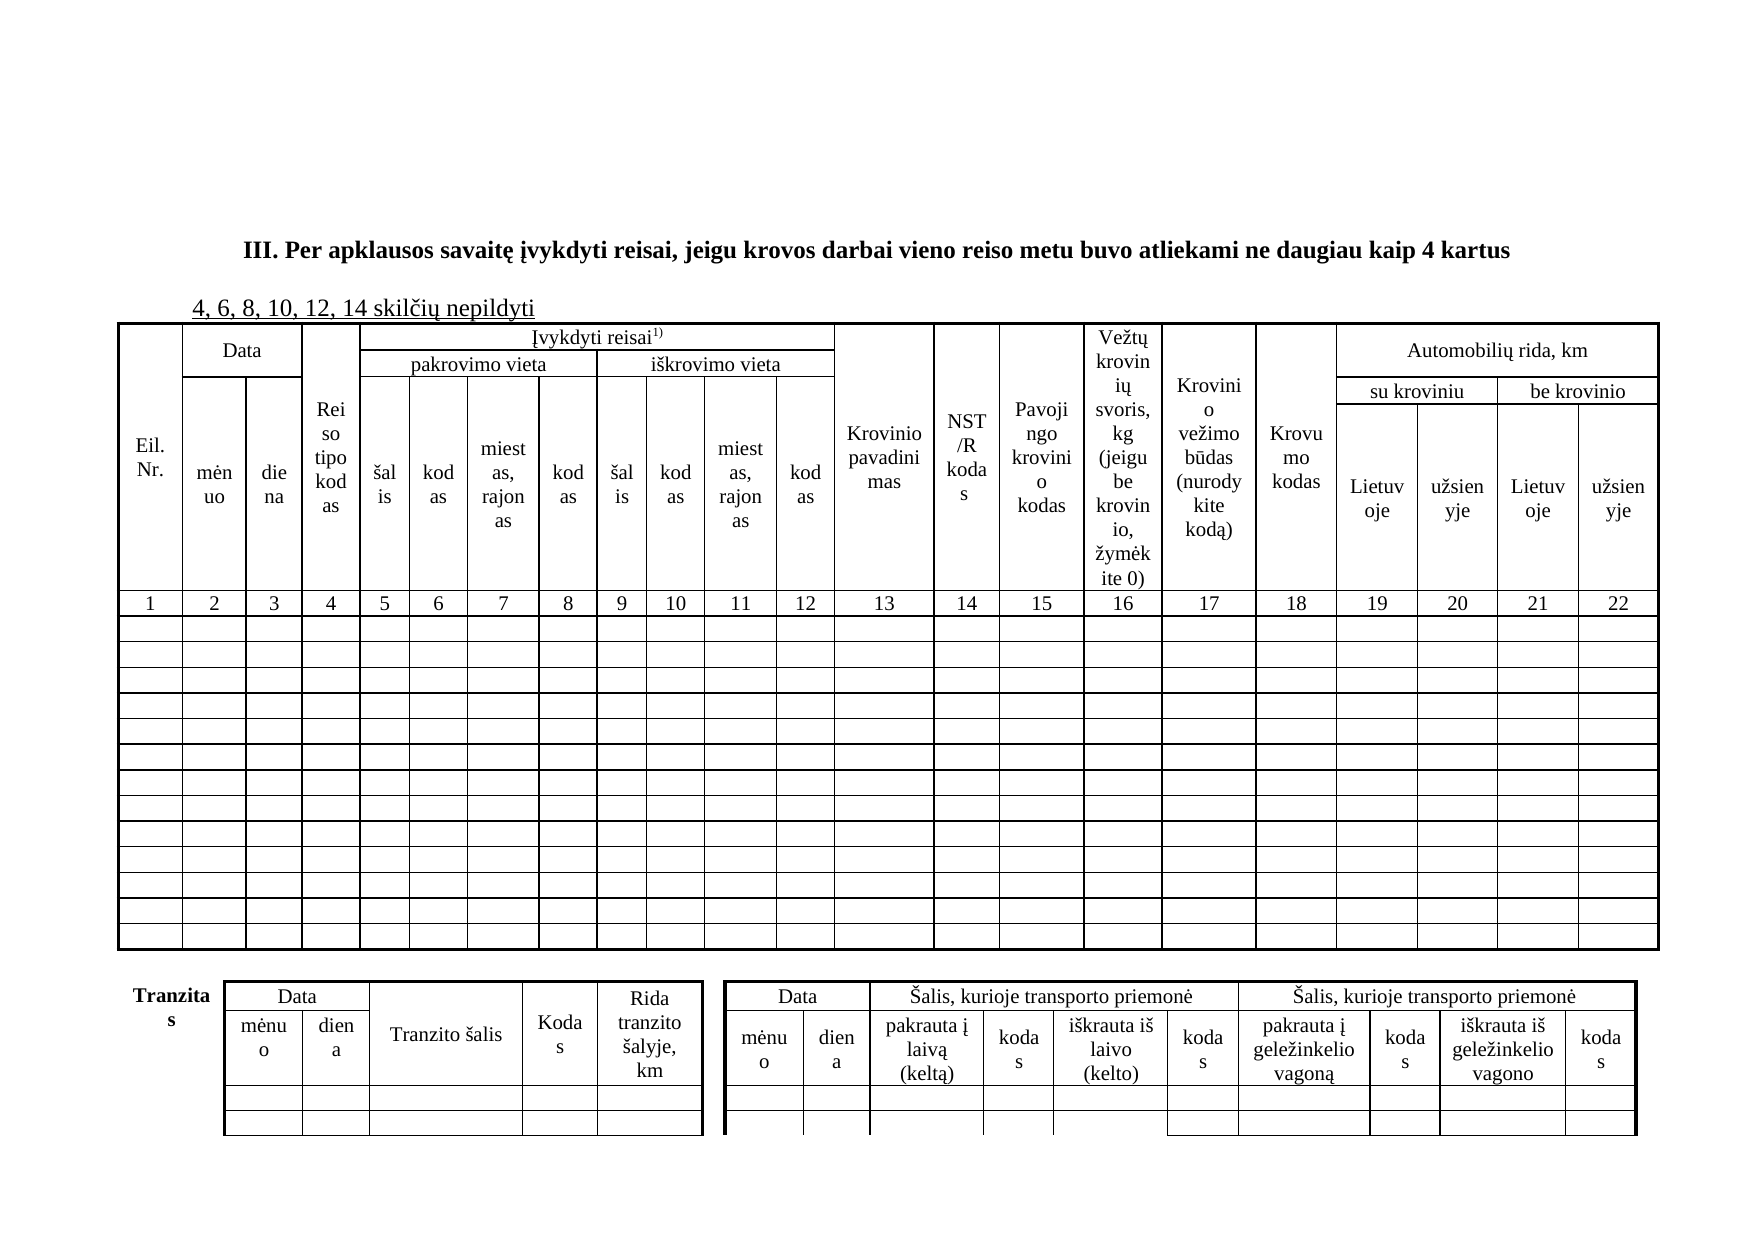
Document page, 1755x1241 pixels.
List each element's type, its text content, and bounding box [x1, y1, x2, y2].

table_cell [1000, 924, 1083, 948]
table_cell [247, 771, 301, 794]
table_cell [598, 873, 646, 897]
table_cell [1579, 694, 1657, 718]
table_cell [1000, 796, 1083, 820]
table_cell [1163, 924, 1255, 948]
table_cell [361, 668, 409, 692]
table_cell [1163, 745, 1255, 769]
table_header Data [727, 983, 869, 1010]
table_cell [1163, 796, 1255, 820]
table_cell [835, 822, 933, 846]
table_cell [247, 668, 301, 692]
table_cell [1337, 873, 1417, 897]
table_cell [120, 847, 182, 871]
table_cell [361, 719, 409, 743]
table_cell [1257, 873, 1336, 897]
table_cell [777, 796, 834, 820]
table_cell [1163, 873, 1255, 897]
table_cell [1163, 719, 1255, 743]
table_cell [704, 1110, 723, 1135]
table_header Tranzito šalis [370, 983, 522, 1085]
table_cell šalis [598, 377, 646, 589]
table_cell [647, 745, 704, 769]
table_cell [835, 694, 933, 718]
table_cell [647, 694, 704, 718]
table_cell [1498, 796, 1578, 820]
table_cell [777, 822, 834, 846]
table_cell [540, 617, 596, 641]
table_cell [468, 847, 538, 871]
table_cell [120, 873, 182, 897]
table_cell [120, 771, 182, 794]
table_cell [1000, 719, 1083, 743]
table_cell [1168, 1086, 1238, 1110]
table_cell [303, 694, 359, 718]
table_cell [1579, 847, 1657, 871]
table_cell be krovinio [1498, 378, 1657, 403]
table_cell [935, 668, 999, 692]
table_cell [1000, 771, 1083, 794]
table_cell [647, 847, 704, 871]
table_cell [935, 796, 999, 820]
table_cell [540, 924, 596, 948]
table_cell [303, 822, 359, 846]
table_cell [303, 899, 359, 923]
table_cell [835, 771, 933, 794]
table_cell [1418, 719, 1497, 743]
table_cell [1337, 771, 1417, 794]
table_cell [777, 617, 834, 641]
table_cell [1498, 719, 1578, 743]
table_cell [183, 745, 245, 769]
table_cell [468, 899, 538, 923]
table_cell [1000, 822, 1083, 846]
table_cell [1579, 796, 1657, 820]
table_cell [1257, 668, 1336, 692]
table_header Vežtų krovinių svoris, kg (jeigu be krovinio, žymėkite 0) [1085, 325, 1161, 589]
table_cell [935, 847, 999, 871]
table_cell [410, 873, 467, 897]
table_cell užsienyje [1579, 405, 1657, 589]
table_cell [598, 822, 646, 846]
table_cell kodas [410, 377, 467, 589]
table_cell [410, 822, 467, 846]
table_cell [361, 899, 409, 923]
table_cell [935, 642, 999, 666]
table_cell [183, 617, 245, 641]
table_cell [705, 873, 776, 897]
table_header Automobilių rida, km [1337, 325, 1657, 376]
table_cell iškrauta iš geležinkelio vagono [1441, 1011, 1565, 1085]
table_cell kodas [1168, 1011, 1238, 1085]
table_cell [705, 822, 776, 846]
table_cell [777, 873, 834, 897]
table_cell [935, 694, 999, 718]
table_cell [1054, 1111, 1167, 1135]
table_cell [705, 847, 776, 871]
table_cell miestas, rajonas [705, 377, 776, 589]
table_cell šalis [361, 377, 409, 589]
table_cell [1579, 822, 1657, 846]
table_cell [835, 745, 933, 769]
table_header Rida tranzito šalyje, km [598, 983, 701, 1085]
table_cell [598, 642, 646, 666]
table_cell [361, 642, 409, 666]
table_cell 15 [1000, 591, 1083, 615]
table_cell 14 [935, 591, 999, 615]
table_header Data [226, 983, 369, 1010]
table_header Krovinio vežimo būdas (nurodykite kodą) [1163, 325, 1255, 589]
table_cell kodas [1566, 1011, 1634, 1085]
table_cell [1337, 796, 1417, 820]
table_cell [1498, 822, 1578, 846]
table_cell 8 [540, 591, 596, 615]
table_cell [410, 694, 467, 718]
table_cell [183, 924, 245, 948]
table_cell iškrauta iš laivo (kelto) [1054, 1011, 1167, 1085]
table_cell [247, 822, 301, 846]
table_cell [1418, 924, 1497, 948]
table_cell 16 [1085, 591, 1161, 615]
table_cell [303, 796, 359, 820]
table_cell kodas [647, 377, 704, 589]
table_cell [727, 1086, 803, 1110]
table_cell [777, 847, 834, 871]
table_cell [468, 745, 538, 769]
table_cell [1498, 745, 1578, 769]
table_cell [647, 719, 704, 743]
table_cell [1337, 822, 1417, 846]
table_cell [183, 899, 245, 923]
table_cell [361, 924, 409, 948]
table_cell [705, 642, 776, 666]
table_cell [1163, 771, 1255, 794]
table_cell 11 [705, 591, 776, 615]
table_cell 10 [647, 591, 704, 615]
table_cell [1257, 719, 1336, 743]
table_cell Lietuvoje [1498, 405, 1578, 589]
table_cell [410, 796, 467, 820]
table_header Eil.Nr. [120, 325, 182, 589]
table_header Krovinio pavadinimas [835, 325, 933, 589]
table_cell [1418, 771, 1497, 794]
table_cell [468, 642, 538, 666]
table_cell [410, 899, 467, 923]
table_cell [120, 899, 182, 923]
table_cell [468, 719, 538, 743]
table_cell [704, 1085, 723, 1110]
table_cell [303, 873, 359, 897]
table_header Šalis, kurioje transporto priemonė [871, 983, 1238, 1010]
table_cell [835, 719, 933, 743]
table_cell [598, 694, 646, 718]
table_cell [361, 822, 409, 846]
table_cell kodas [777, 377, 834, 589]
table_cell [598, 899, 646, 923]
table_cell [247, 719, 301, 743]
table_cell [468, 694, 538, 718]
table_cell [935, 924, 999, 948]
table_cell [1163, 642, 1255, 666]
table_cell [1085, 822, 1161, 846]
table_cell [247, 899, 301, 923]
table_cell [935, 745, 999, 769]
table_cell 12 [777, 591, 834, 615]
table_cell [1337, 719, 1417, 743]
table_cell [183, 822, 245, 846]
table_cell [1085, 617, 1161, 641]
table_cell [647, 899, 704, 923]
table_cell [705, 617, 776, 641]
table_cell [303, 719, 359, 743]
table_cell pakrauta į laivą (keltą) [871, 1011, 983, 1085]
table_cell [540, 873, 596, 897]
table_cell [1239, 1086, 1369, 1110]
table_cell [247, 617, 301, 641]
table_cell [183, 847, 245, 871]
table_header Šalis, kurioje transporto priemonė [1239, 983, 1634, 1010]
table_cell [303, 745, 359, 769]
table_cell [1000, 745, 1083, 769]
table_cell [361, 617, 409, 641]
table_header Krovumo kodas [1257, 325, 1336, 589]
table_cell miestas, rajonas [468, 377, 538, 589]
table_cell [370, 1086, 522, 1110]
table_cell [1337, 847, 1417, 871]
table_cell [935, 771, 999, 794]
table_cell [705, 771, 776, 794]
table_cell [835, 796, 933, 820]
table_cell [303, 642, 359, 666]
table_cell [1000, 847, 1083, 871]
table_cell Lietuvoje [1337, 405, 1417, 589]
table_header Tranzitas [118, 980, 223, 1135]
table_cell pakrovimo vieta [361, 351, 596, 376]
table_cell diena [247, 378, 301, 589]
table_cell [1085, 668, 1161, 692]
table_header NST/R kodas [935, 325, 999, 589]
table_cell [705, 745, 776, 769]
table_cell [1498, 668, 1578, 692]
table_cell [1257, 924, 1336, 948]
table_cell [777, 719, 834, 743]
table_cell kodas [1371, 1011, 1439, 1085]
table_cell diena [804, 1011, 869, 1085]
table_cell [247, 694, 301, 718]
table_cell [705, 899, 776, 923]
table_cell [370, 1111, 522, 1135]
table_cell kodas [540, 377, 596, 589]
table_cell [1337, 924, 1417, 948]
table_cell [183, 796, 245, 820]
table_cell [1579, 668, 1657, 692]
table_cell [1371, 1086, 1439, 1110]
table_cell 2 [183, 591, 245, 615]
table_cell [540, 796, 596, 820]
table_cell [1579, 642, 1657, 666]
table_cell [598, 847, 646, 871]
table_cell [361, 796, 409, 820]
table_cell [410, 847, 467, 871]
table_cell [598, 771, 646, 794]
table_cell [540, 771, 596, 794]
text III. Per apklausos savaitę įvykdyti reisai, jeigu krovos darbai vieno reiso metu buvo atliekami ne daugiau kaip 4 kartus [118, 235, 1636, 264]
table_cell [361, 847, 409, 871]
table_cell [1337, 745, 1417, 769]
table_cell [468, 822, 538, 846]
table_cell [1418, 847, 1497, 871]
table_cell 3 [247, 591, 301, 615]
table_cell [1418, 899, 1497, 923]
table_cell [1054, 1086, 1167, 1110]
table_cell 17 [1163, 591, 1255, 615]
table_cell [1418, 822, 1497, 846]
table_cell [120, 668, 182, 692]
table_cell [247, 873, 301, 897]
table_cell [1579, 924, 1657, 948]
table_cell [540, 745, 596, 769]
table_cell 7 [468, 591, 538, 615]
table_cell 4 [303, 591, 359, 615]
table_cell [1085, 745, 1161, 769]
table_cell [247, 924, 301, 948]
table_cell [468, 668, 538, 692]
text 4, 6, 8, 10, 12, 14 skilčių nepildyti [118, 293, 1636, 322]
table_cell mėnuo [727, 1011, 803, 1085]
table_cell [835, 899, 933, 923]
table_cell [935, 899, 999, 923]
table_cell [598, 796, 646, 820]
table_header Reiso tipo kodas [303, 325, 359, 589]
table_cell [777, 745, 834, 769]
table_cell [1579, 719, 1657, 743]
table_cell [1257, 847, 1336, 871]
table_cell [1498, 771, 1578, 794]
table_cell [303, 847, 359, 871]
table_cell [1566, 1086, 1634, 1110]
table_cell [120, 796, 182, 820]
table_cell [120, 694, 182, 718]
table_cell [183, 873, 245, 897]
table_cell [1239, 1111, 1369, 1135]
table_header Pavojingo krovinio kodas [1000, 325, 1083, 589]
table_cell [523, 1086, 597, 1110]
table_cell [1418, 617, 1497, 641]
table_cell [1498, 899, 1578, 923]
table_cell [705, 719, 776, 743]
table_cell su kroviniu [1337, 378, 1497, 403]
table_cell [1441, 1086, 1565, 1110]
table_cell [361, 771, 409, 794]
table_cell mėnuo [226, 1011, 302, 1085]
table_cell užsienyje [1418, 405, 1497, 589]
table_cell [468, 873, 538, 897]
table_cell [247, 847, 301, 871]
table_cell [183, 668, 245, 692]
table_cell [1085, 771, 1161, 794]
table_cell [303, 617, 359, 641]
table_cell [1085, 924, 1161, 948]
table_cell [468, 796, 538, 820]
table_cell kodas [984, 1011, 1053, 1085]
table_cell [1085, 694, 1161, 718]
table_cell [935, 822, 999, 846]
table_cell [705, 796, 776, 820]
table_cell [1337, 668, 1417, 692]
table_cell [1163, 668, 1255, 692]
table_cell [540, 719, 596, 743]
table_cell iškrovimo vieta [598, 351, 834, 376]
table_cell 13 [835, 591, 933, 615]
table_cell [410, 642, 467, 666]
table_cell [1257, 899, 1336, 923]
table_cell [835, 642, 933, 666]
table_cell [1085, 642, 1161, 666]
table_cell 18 [1257, 591, 1336, 615]
table_cell 5 [361, 591, 409, 615]
table_cell [598, 668, 646, 692]
table_cell [871, 1086, 983, 1110]
table_cell [540, 899, 596, 923]
table_cell [984, 1111, 1053, 1135]
table_cell [410, 719, 467, 743]
table_cell [598, 1086, 701, 1110]
table_cell [361, 694, 409, 718]
table_cell [540, 694, 596, 718]
table_cell [1418, 873, 1497, 897]
table_cell [1579, 771, 1657, 794]
table_cell [777, 668, 834, 692]
table_cell [935, 873, 999, 897]
table_cell [777, 924, 834, 948]
table_cell [183, 719, 245, 743]
table_cell [1257, 771, 1336, 794]
table_cell [1085, 796, 1161, 820]
table_cell [935, 719, 999, 743]
table_cell [361, 745, 409, 769]
table_cell [777, 642, 834, 666]
table_cell [1163, 822, 1255, 846]
table_header Data [183, 325, 301, 376]
table_cell [120, 822, 182, 846]
table_cell [247, 745, 301, 769]
table_cell [1000, 668, 1083, 692]
table_cell [1418, 796, 1497, 820]
table_cell [120, 924, 182, 948]
table_cell [247, 796, 301, 820]
table_cell [727, 1111, 803, 1135]
table_cell [1257, 822, 1336, 846]
table_cell [303, 1111, 369, 1135]
table_cell [777, 694, 834, 718]
table_cell [1579, 873, 1657, 897]
table_cell [468, 617, 538, 641]
table_cell [1257, 642, 1336, 666]
table_cell [705, 668, 776, 692]
table_cell [410, 668, 467, 692]
table_cell [540, 822, 596, 846]
table_cell [1371, 1111, 1439, 1135]
table_cell [410, 745, 467, 769]
table_cell [1257, 694, 1336, 718]
table_cell [647, 822, 704, 846]
table_cell 6 [410, 591, 467, 615]
table_cell [540, 668, 596, 692]
table_cell [871, 1111, 983, 1135]
table_cell [1000, 617, 1083, 641]
table_cell [183, 642, 245, 666]
table_cell 20 [1418, 591, 1497, 615]
table_cell [1257, 745, 1336, 769]
table_cell [120, 617, 182, 641]
table_cell [1163, 617, 1255, 641]
table_cell [647, 617, 704, 641]
table_cell [540, 847, 596, 871]
table_cell [984, 1086, 1053, 1110]
table_cell [705, 694, 776, 718]
table_cell diena [303, 1011, 369, 1085]
table_cell [804, 1086, 869, 1110]
table_cell [468, 771, 538, 794]
table_cell [1579, 617, 1657, 641]
table_cell [226, 1111, 302, 1135]
table_cell [1337, 617, 1417, 641]
table_cell [410, 771, 467, 794]
table_cell [705, 924, 776, 948]
table_cell [120, 719, 182, 743]
table_cell [247, 642, 301, 666]
table_cell [647, 796, 704, 820]
table_cell [647, 873, 704, 897]
table_cell [410, 617, 467, 641]
table_cell [598, 924, 646, 948]
table_cell [1579, 745, 1657, 769]
table_cell [647, 668, 704, 692]
table_cell [1257, 796, 1336, 820]
table_cell [1000, 642, 1083, 666]
table_cell [303, 668, 359, 692]
table_cell [1337, 694, 1417, 718]
table_cell [1000, 694, 1083, 718]
table_cell [468, 924, 538, 948]
table_cell [226, 1086, 302, 1110]
table_cell [1337, 899, 1417, 923]
table_header [704, 980, 723, 1085]
table_cell [303, 924, 359, 948]
table_header Įvykdyti reisai1) [361, 325, 834, 349]
table_cell 19 [1337, 591, 1417, 615]
table_cell [647, 924, 704, 948]
table_cell [1000, 873, 1083, 897]
table_cell [804, 1111, 869, 1135]
table_cell [120, 745, 182, 769]
table_cell mėnuo [183, 378, 245, 589]
table_cell [1085, 719, 1161, 743]
table_cell [1418, 745, 1497, 769]
table_cell [410, 924, 467, 948]
table_cell [647, 642, 704, 666]
table_cell [598, 617, 646, 641]
table_cell [835, 617, 933, 641]
table_cell [1418, 642, 1497, 666]
table_cell [647, 771, 704, 794]
table_cell [1498, 873, 1578, 897]
table_cell [361, 873, 409, 897]
table_cell [598, 719, 646, 743]
table_cell [1418, 668, 1497, 692]
table_cell [1163, 847, 1255, 871]
table_cell [1441, 1111, 1565, 1135]
table_cell pakrauta į geležinkelio vagoną [1239, 1011, 1369, 1085]
table_cell 1 [120, 591, 182, 615]
table_cell [1163, 899, 1255, 923]
table_cell [540, 642, 596, 666]
table_cell [1337, 642, 1417, 666]
table_cell [1085, 899, 1161, 923]
table_cell [183, 694, 245, 718]
table_cell 9 [598, 591, 646, 615]
table_cell [1418, 694, 1497, 718]
table_cell [835, 873, 933, 897]
table_cell [1579, 899, 1657, 923]
table_cell [1498, 694, 1578, 718]
table_cell [1000, 899, 1083, 923]
table_cell [1498, 617, 1578, 641]
table_cell [935, 617, 999, 641]
table_cell [835, 668, 933, 692]
table_cell [120, 642, 182, 666]
table_cell [1168, 1111, 1238, 1135]
table_cell [183, 771, 245, 794]
table_cell [303, 771, 359, 794]
table_header Kodas [523, 983, 597, 1085]
table_cell [1498, 642, 1578, 666]
table_cell [1498, 924, 1578, 948]
table_cell 22 [1579, 591, 1657, 615]
table_cell [835, 924, 933, 948]
table_cell [523, 1111, 597, 1135]
table_cell [598, 745, 646, 769]
table_cell [1085, 847, 1161, 871]
table_cell [777, 899, 834, 923]
table_cell [1498, 847, 1578, 871]
table_cell [1163, 694, 1255, 718]
table_cell 21 [1498, 591, 1578, 615]
table_cell [777, 771, 834, 794]
table_cell [1085, 873, 1161, 897]
table_cell [303, 1086, 369, 1110]
table_cell [1566, 1111, 1634, 1135]
table_cell [598, 1111, 701, 1135]
table_cell [1257, 617, 1336, 641]
table_cell [835, 847, 933, 871]
